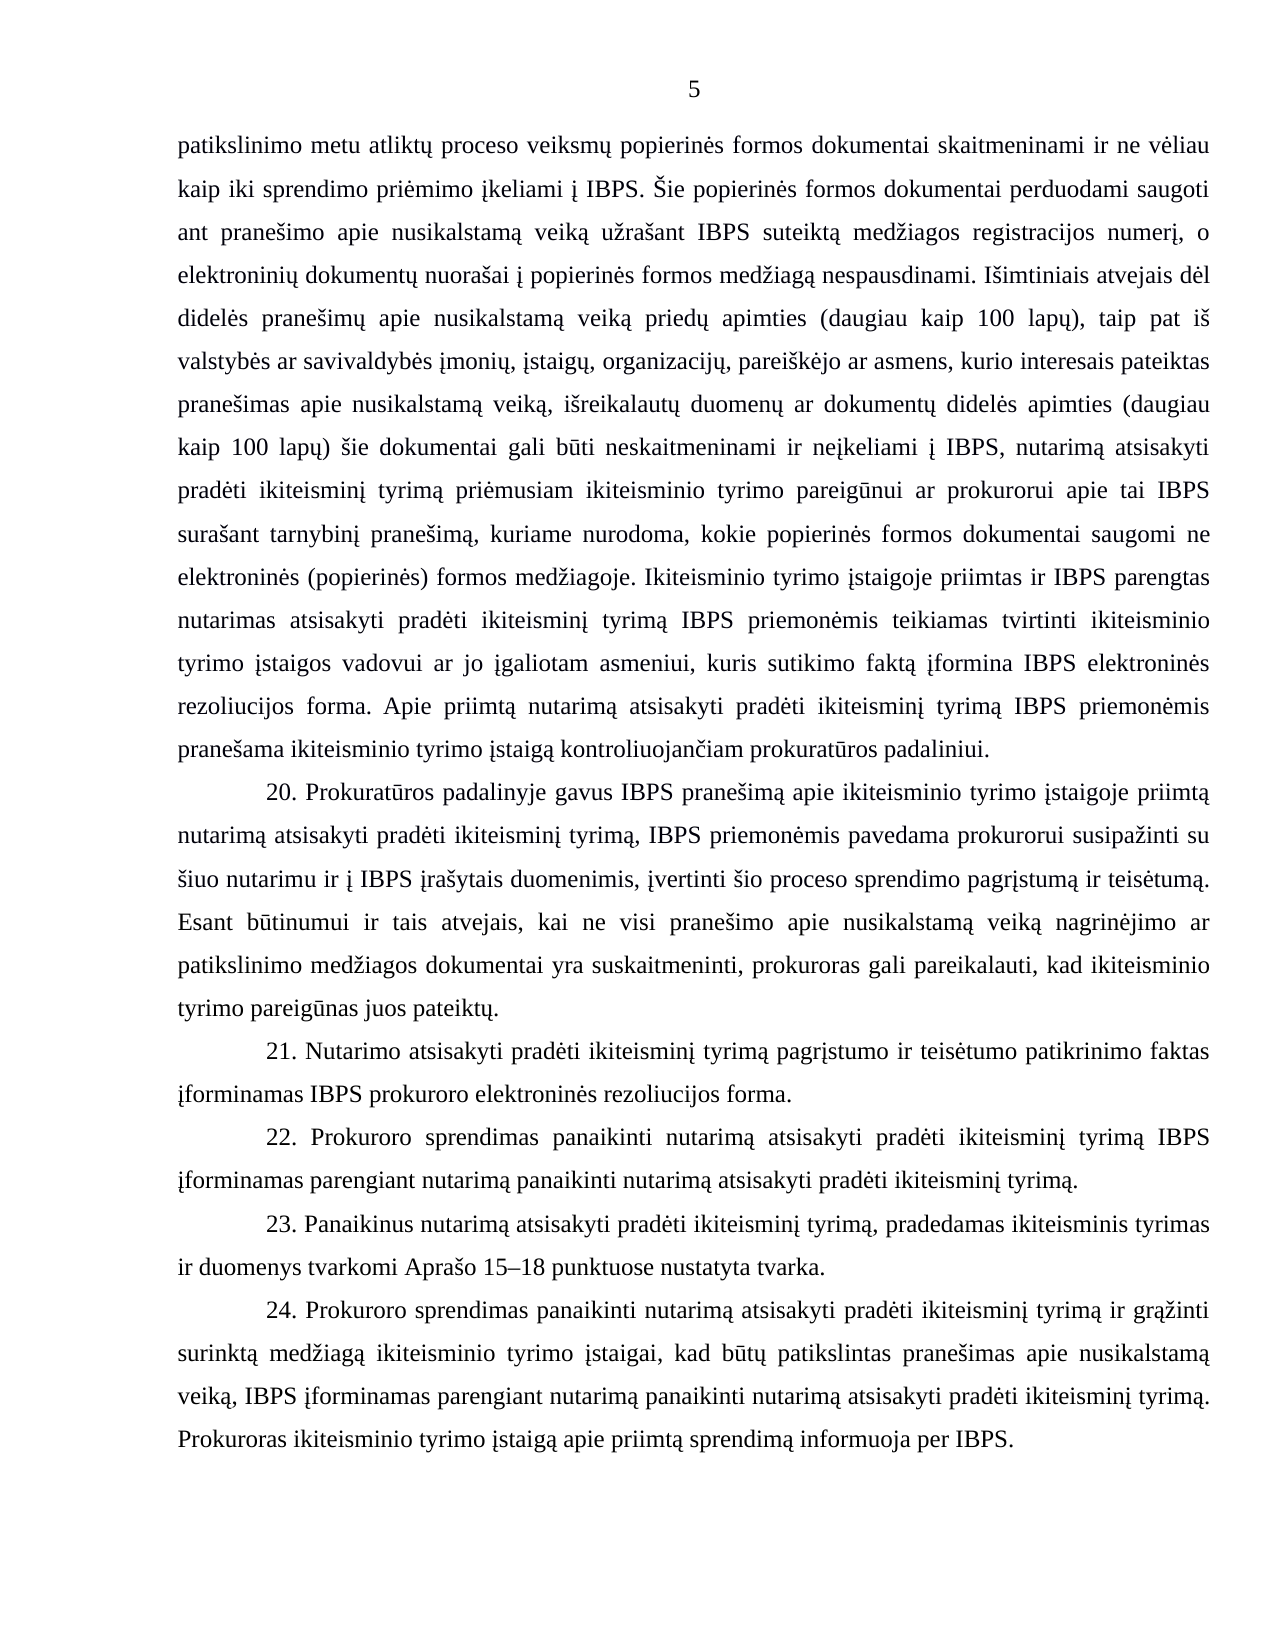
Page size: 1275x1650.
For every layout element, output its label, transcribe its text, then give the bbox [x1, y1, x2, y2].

text 20. Prokuratūros padalinyje gavus IBPS pranešimą apie ikiteisminio tyrimo įstaigoje priimtą nutarimą atsisakyti pradėti ikiteisminį tyrimą, IBPS priemonėmis pavedama prokurorui susipažinti su šiuo nutarimu ir į IBPS įrašytais duomenimis, įvertinti šio proceso sprendimo pagrįstumą ir teisėtumą. Esant būtinumui ir tais atvejais, kai ne visi pranešimo apie nusikalstamą veiką nagrinėjimo ar patikslinimo medžiagos dokumentai yra suskaitmeninti, prokuroras gali pareikalauti, kad ikiteisminio tyrimo pareigūnas juos pateiktų. [177, 777, 1211, 1022]
text 22. Prokuroro sprendimas panaikinti nutarimą atsisakyti pradėti ikiteisminį tyrimą IBPS įforminamas parengiant nutarimą panaikinti nutarimą atsisakyti pradėti ikiteisminį tyrimą. [177, 1122, 1211, 1194]
text 23. Panaikinus nutarimą atsisakyti pradėti ikiteisminį tyrimą, pradedamas ikiteisminis tyrimas ir duomenys tvarkomi Aprašo 15–18 punktuose nustatyta tvarka. [177, 1209, 1211, 1281]
text patikslinimo metu atliktų proceso veiksmų popierinės formos dokumentai skaitmeninami ir ne vėliau kaip iki sprendimo priėmimo įkeliami į IBPS. Šie popierinės formos dokumentai perduodami saugoti ant pranešimo apie nusikalstamą veiką užrašant IBPS suteiktą medžiagos registracijos numerį, o elektroninių dokumentų nuorašai į popierinės formos medžiagą nespausdinami. Išimtiniais atvejais dėl didelės pranešimų apie nusikalstamą veiką priedų apimties (daugiau kaip 100 lapų), taip pat iš valstybės ar savivaldybės įmonių, įstaigų, organizacijų, pareiškėjo ar asmens, kurio interesais pateiktas pranešimas apie nusikalstamą veiką, išreikalautų duomenų ar dokumentų didelės apimties (daugiau kaip 100 lapų) šie dokumentai gali būti neskaitmeninami ir neįkeliami į IBPS, nutarimą atsisakyti pradėti ikiteisminį tyrimą priėmusiam ikiteisminio tyrimo pareigūnui ar prokurorui apie tai IBPS surašant tarnybinį pranešimą, kuriame nurodoma, kokie popierinės formos dokumentai saugomi ne elektroninės (popierinės) formos medžiagoje. Ikiteisminio tyrimo įstaigoje priimtas ir IBPS parengtas nutarimas atsisakyti pradėti ikiteisminį tyrimą IBPS priemonėmis teikiamas tvirtinti ikiteisminio tyrimo įstaigos vadovui ar jo įgaliotam asmeniui, kuris sutikimo faktą įformina IBPS elektroninės rezoliucijos forma. Apie priimtą nutarimą atsisakyti pradėti ikiteisminį tyrimą IBPS priemonėmis pranešama ikiteisminio tyrimo įstaigą kontroliuojančiam prokuratūros padaliniui. [177, 131, 1211, 763]
text 24. Prokuroro sprendimas panaikinti nutarimą atsisakyti pradėti ikiteisminį tyrimą ir grąžinti surinktą medžiagą ikiteisminio tyrimo įstaigai, kad būtų patikslintas pranešimas apie nusikalstamą veiką, IBPS įforminamas parengiant nutarimą panaikinti nutarimą atsisakyti pradėti ikiteisminį tyrimą. Prokuroras ikiteisminio tyrimo įstaigą apie priimtą sprendimą informuoja per IBPS. [177, 1295, 1211, 1453]
text 21. Nutarimo atsisakyti pradėti ikiteisminį tyrimą pagrįstumo ir teisėtumo patikrinimo faktas įforminamas IBPS prokuroro elektroninės rezoliucijos forma. [177, 1036, 1211, 1108]
